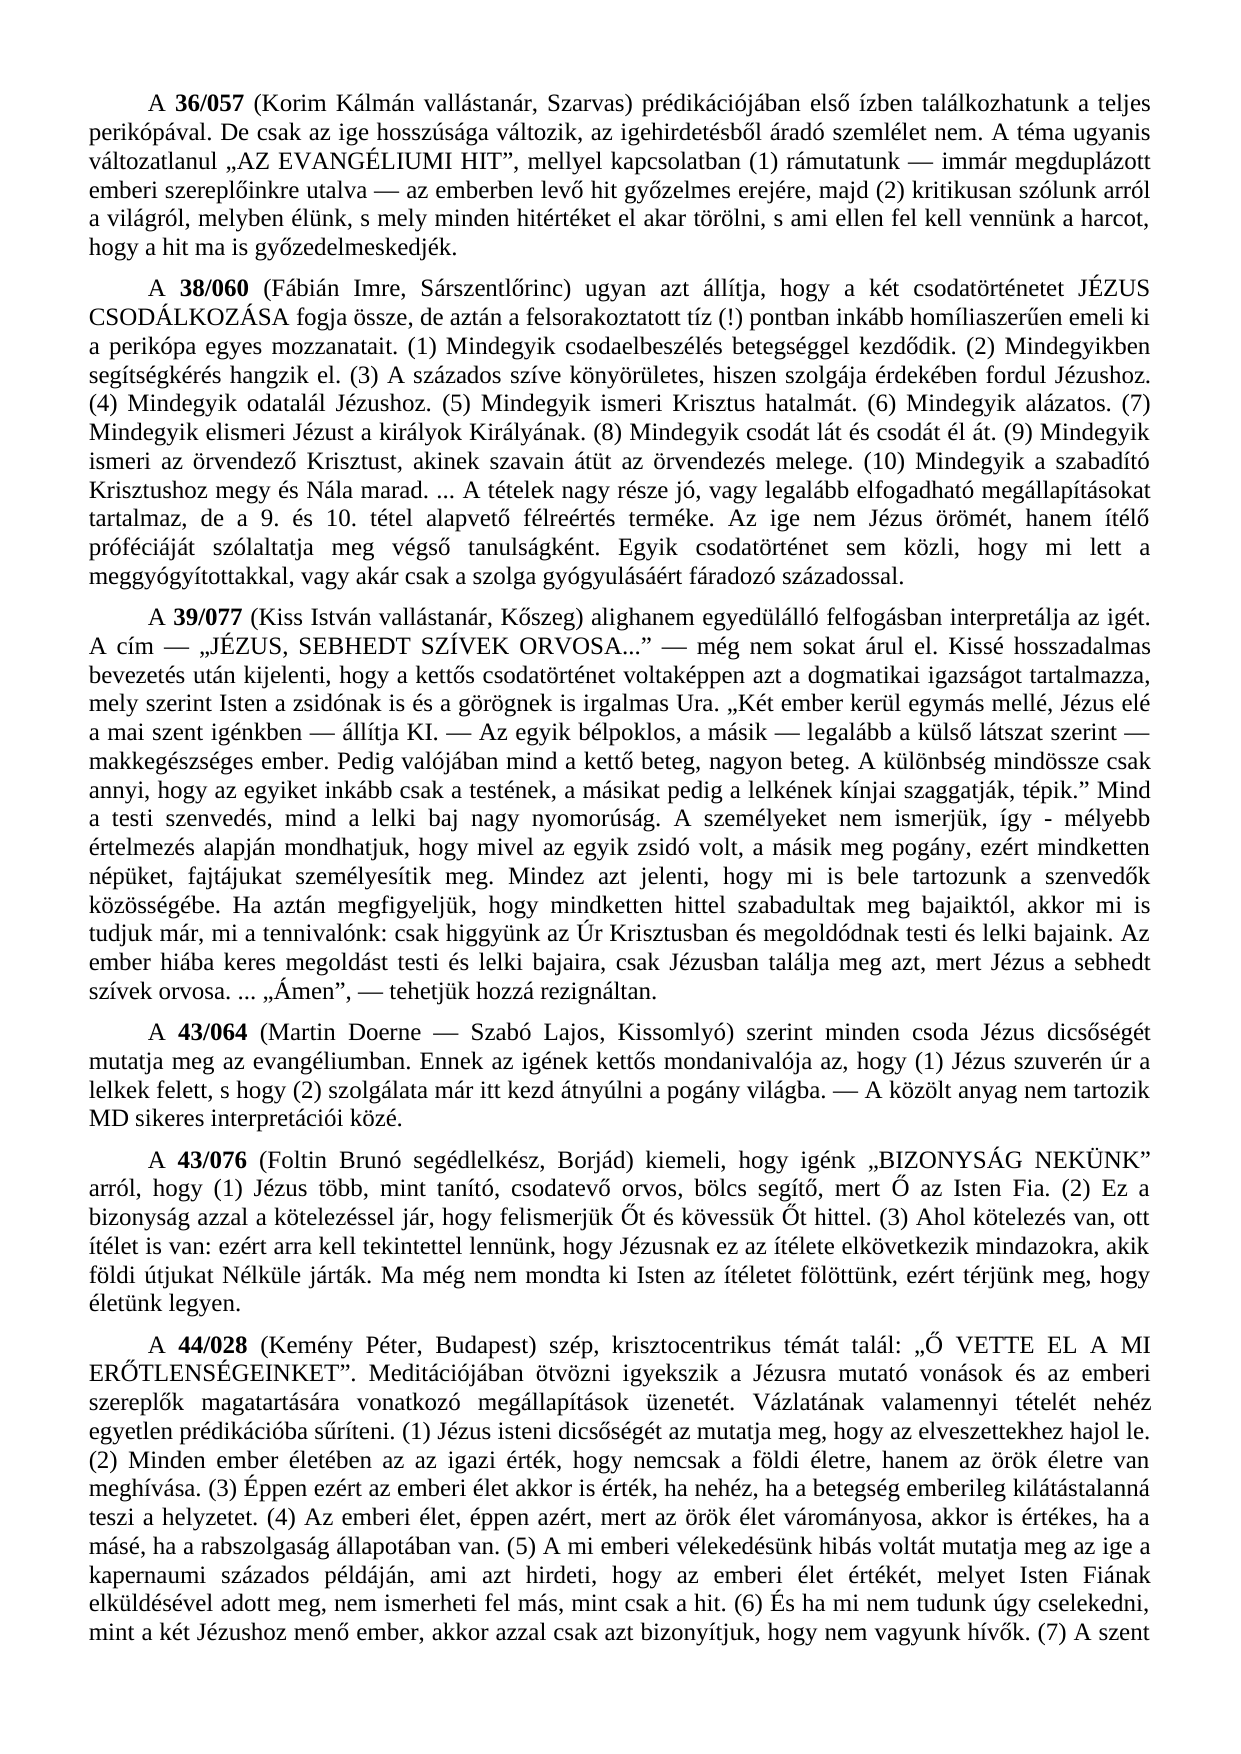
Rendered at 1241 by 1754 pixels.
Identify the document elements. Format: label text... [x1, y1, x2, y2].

text A 43/064 (Martin Doerne — Szabó Lajos, Kissomlyó) szerint minden csoda Jézus dicsőségét mutatja meg az evangéliumban. Ennek az igének kettős mondanivalója az, hogy (1) Jézus szuverén úr a lelkek felett, s hogy (2) szolgálata már itt kezd átnyúlni a pogány világba. — A közölt anyag nem tartozik MD sikeres interpretációi közé. [88, 1017, 1152, 1132]
text A 44/028 (Kemény Péter, Budapest) szép, krisztocentrikus témát talál: „Ő VETTE EL A MI ERŐTLENSÉGEINKET”. Meditációjában ötvözni igyekszik a Jézusra mutató vonások és az emberi szereplők magatartására vonatkozó megállapítások üzenetét. Vázlatának valamennyi tételét nehéz egyetlen prédikációba sűríteni. (1) Jézus isteni dicsőségét az mutatja meg, hogy az elveszettekhez hajol le. (2) Minden ember életében az az igazi érték, hogy nemcsak a földi életre, hanem az örök életre van meghívása. (3) Éppen ezért az emberi élet akkor is érték, ha nehéz, ha a betegség emberileg kilátástalanná teszi a helyzetet. (4) Az emberi élet, éppen azért, mert az örök élet várományosa, akkor is értékes, ha a másé, ha a rabszolgaság állapotában van. (5) A mi emberi vélekedésünk hibás voltát mutatja meg az ige a kapernaumi százados példáján, ami azt hirdeti, hogy az emberi élet értékét, melyet Isten Fiának elküldésével adott meg, nem ismerheti fel más, mint csak a hit. (6) És ha mi nem tudunk úgy cselekedni, mint a két Jézushoz menő ember, akkor azzal csak azt bizonyítjuk, hogy nem vagyunk hívők. (7) A szent [88, 1330, 1152, 1646]
text A 36/057 (Korim Kálmán vallástanár, Szarvas) prédikációjában első ízben találkozhatunk a teljes perikópával. De csak az ige hosszúsága változik, az igehirdetésből áradó szemlélet nem. A téma ugyanis változatlanul „AZ EVANGÉLIUMI HIT”, mellyel kapcsolatban (1) rámutatunk — immár megduplázott emberi szereplőinkre utalva — az emberben levő hit győzelmes erejére, majd (2) kritikusan szólunk arról a világról, melyben élünk, s mely minden hitértéket el akar törölni, s ami ellen fel kell vennünk a harcot, hogy a hit ma is győzedelmeskedjék. [88, 88, 1152, 261]
text A 38/060 (Fábián Imre, Sárszentlőrinc) ugyan azt állítja, hogy a két csodatörténetet JÉZUS CSODÁLKOZÁSA fogja össze, de aztán a felsorakoztatott tíz (!) pontban inkább homíliaszerűen emeli ki a perikópa egyes mozzanatait. (1) Mindegyik csodaelbeszélés betegséggel kezdődik. (2) Mindegyikben segítségkérés hangzik el. (3) A százados szíve könyörületes, hiszen szolgája érdekében fordul Jézushoz. (4) Mindegyik odatalál Jézushoz. (5) Mindegyik ismeri Krisztus hatalmát. (6) Mindegyik alázatos. (7) Mindegyik elismeri Jézust a királyok Királyának. (8) Mindegyik csodát lát és csodát él át. (9) Mindegyik ismeri az örvendező Krisztust, akinek szavain átüt az örvendezés melege. (10) Mindegyik a szabadító Krisztushoz megy és Nála marad. ... A tételek nagy része jó, vagy legalább elfogadható megállapításokat tartalmaz, de a 9. és 10. tétel alapvető félreértés terméke. Az ige nem Jézus örömét, hanem ítélő próféciáját szólaltatja meg végső tanulságként. Egyik csodatörténet sem közli, hogy mi lett a meggyógyítottakkal, vagy akár csak a szolga gyógyulásáért fáradozó századossal. [88, 273, 1152, 590]
text A 39/077 (Kiss István vallástanár, Kőszeg) alighanem egyedülálló felfogásban interpretálja az igét. A cím — „JÉZUS, SEBHEDT SZÍVEK ORVOSA...” — még nem sokat árul el. Kissé hosszadalmas bevezetés után kijelenti, hogy a kettős csodatörténet voltaképpen azt a dogmatikai igazságot tartalmazza, mely szerint Isten a zsidónak is és a görögnek is irgalmas Ura. „Két ember kerül egymás mellé, Jézus elé a mai szent igénkben — állítja KI. — Az egyik bélpoklos, a másik — legalább a külső látszat szerint — makkegészséges ember. Pedig valójában mind a kettő beteg, nagyon beteg. A különbség mindössze csak annyi, hogy az egyiket inkább csak a testének, a másikat pedig a lelkének kínjai szaggatják, tépik.” Mind a testi szenvedés, mind a lelki baj nagy nyomorúság. A személyeket nem ismerjük, így - mélyebb értelmezés alapján mondhatjuk, hogy mivel az egyik zsidó volt, a másik meg pogány, ezért mindketten népüket, fajtájukat személyesítik meg. Mindez azt jelenti, hogy mi is bele tartozunk a szenvedők közösségébe. Ha aztán megfigyeljük, hogy mindketten hittel szabadultak meg bajaiktól, akkor mi is tudjuk már, mi a tennivalónk: csak higgyünk az Úr Krisztusban és megoldódnak testi és lelki bajaink. Az ember hiába keres megoldást testi és lelki bajaira, csak Jézusban találja meg azt, mert Jézus a sebhedt szívek orvosa. ... „Ámen”, — tehetjük hozzá rezignáltan. [88, 602, 1152, 1005]
text A 43/076 (Foltin Brunó segédlelkész, Borjád) kiemeli, hogy igénk „BIZONYSÁG NEKÜNK” arról, hogy (1) Jézus több, mint tanító, csodatevő orvos, bölcs segítő, mert Ő az Isten Fia. (2) Ez a bizonyság azzal a kötelezéssel jár, hogy felismerjük Őt és kövessük Őt hittel. (3) Ahol kötelezés van, ott ítélet is van: ezért arra kell tekintettel lennünk, hogy Jézusnak ez az ítélete elkövetkezik mindazokra, akik földi útjukat Nélküle járták. Ma még nem mondta ki Isten az ítéletet fölöttünk, ezért térjünk meg, hogy életünk legyen. [88, 1145, 1152, 1317]
